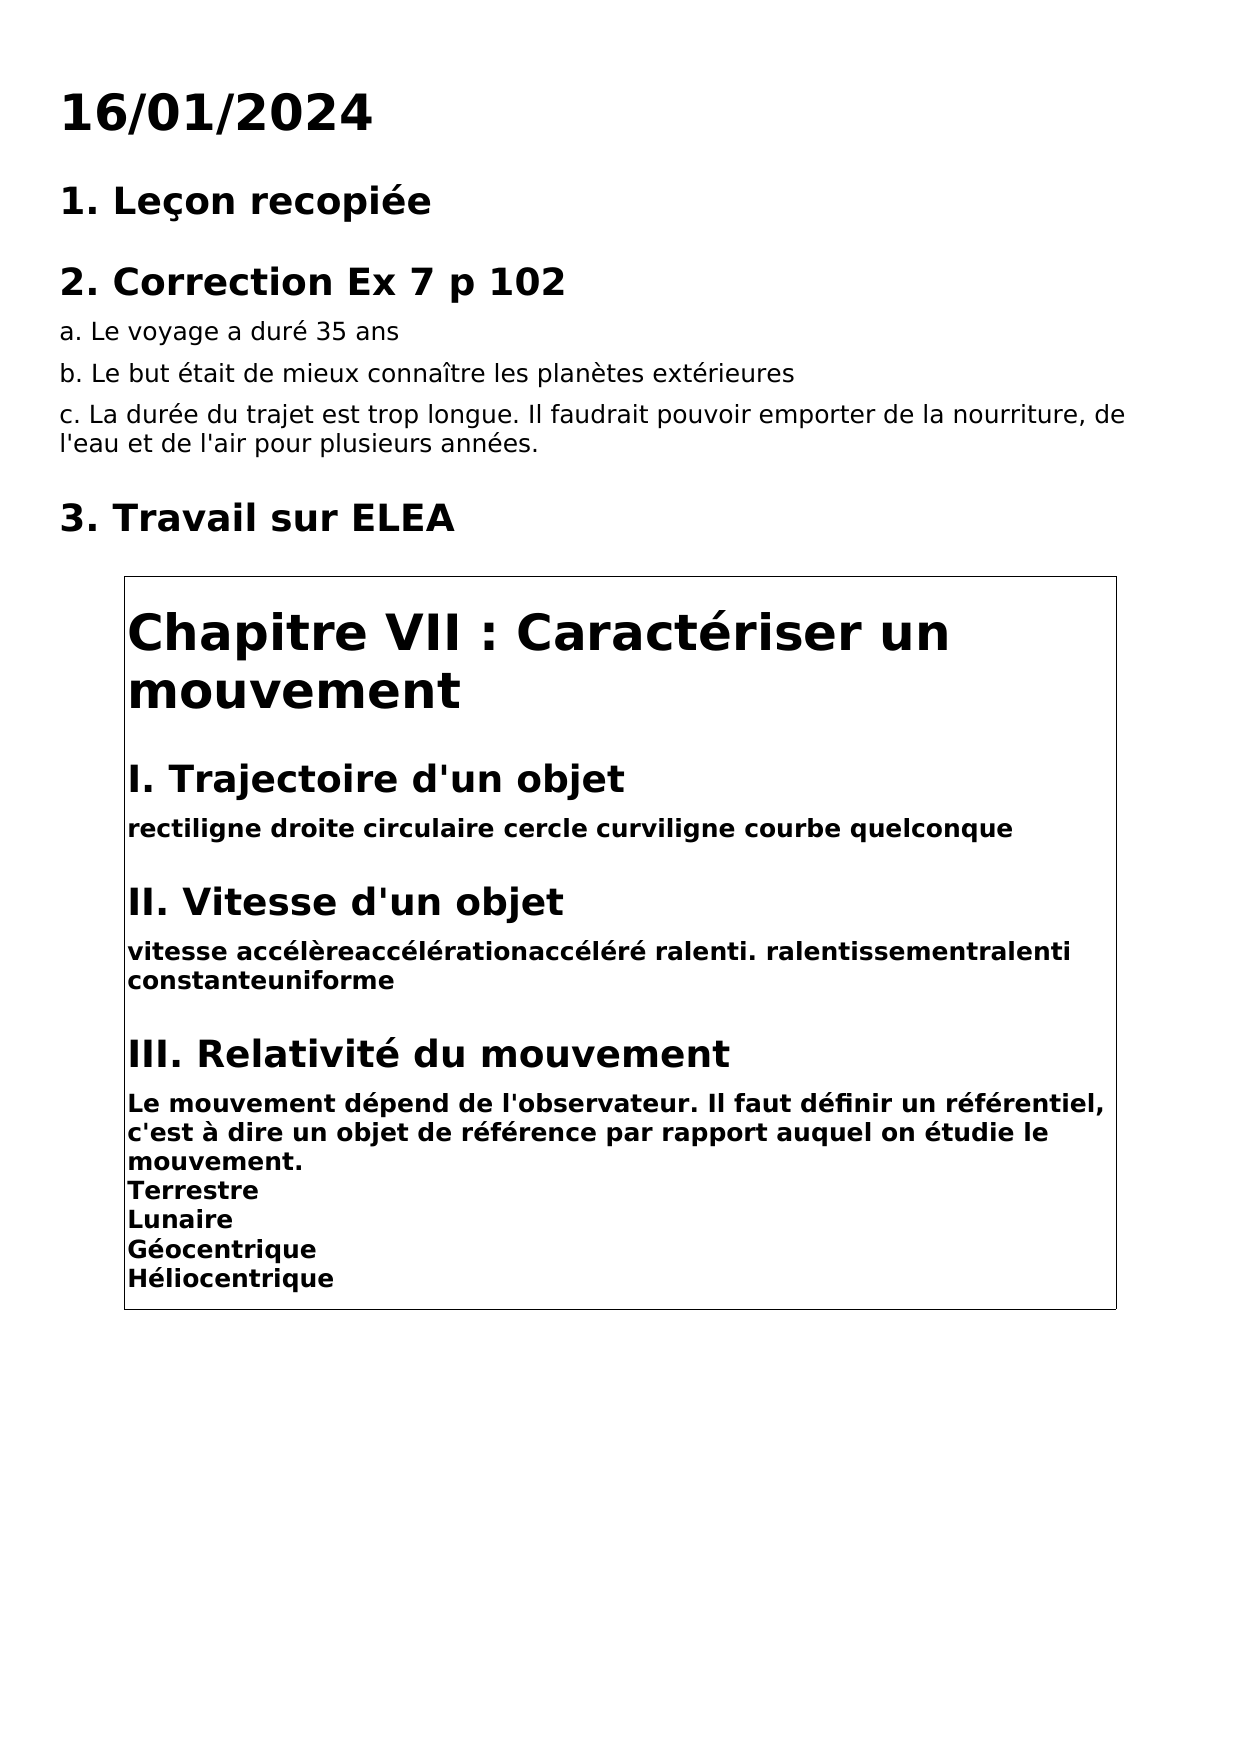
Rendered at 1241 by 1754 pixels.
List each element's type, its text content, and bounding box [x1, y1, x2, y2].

subtitle 16/01/2024 [59, 84, 1181, 142]
subtitle 1. Leçon recopiée [59, 180, 1181, 223]
text b. Le but était de mieux connaître les planètes extérieures [59, 359, 1181, 388]
text c. La durée du trajet est trop longue. Il faudrait pouvoir emporter de la nourriture, de l'eau et de l'air pour plusieurs années. [59, 400, 1181, 459]
table_header Chapitre VII : Caractériser un mouvement I. Trajectoire d'un objet rectiligne droite circulaire cercle curviligne courbe quelconque II. Vitesse d'un objet vitesse accélèreaccélérationaccéléré ralenti. ralentissementralenti constanteuniforme III. Relativité du mouvement Le mouvement dépend de l'observateur. Il faut définir un référentiel, c'est à dire un objet de référence par rapport auquel on étudie le mouvement. Terrestre Lunaire Géocentrique Héliocentrique [125, 577, 1116, 1308]
text a. Le voyage a duré 35 ans [59, 317, 1181, 346]
subtitle 2. Correction Ex 7 p 102 [59, 261, 1181, 304]
subtitle 3. Travail sur ELEA [59, 496, 1181, 540]
